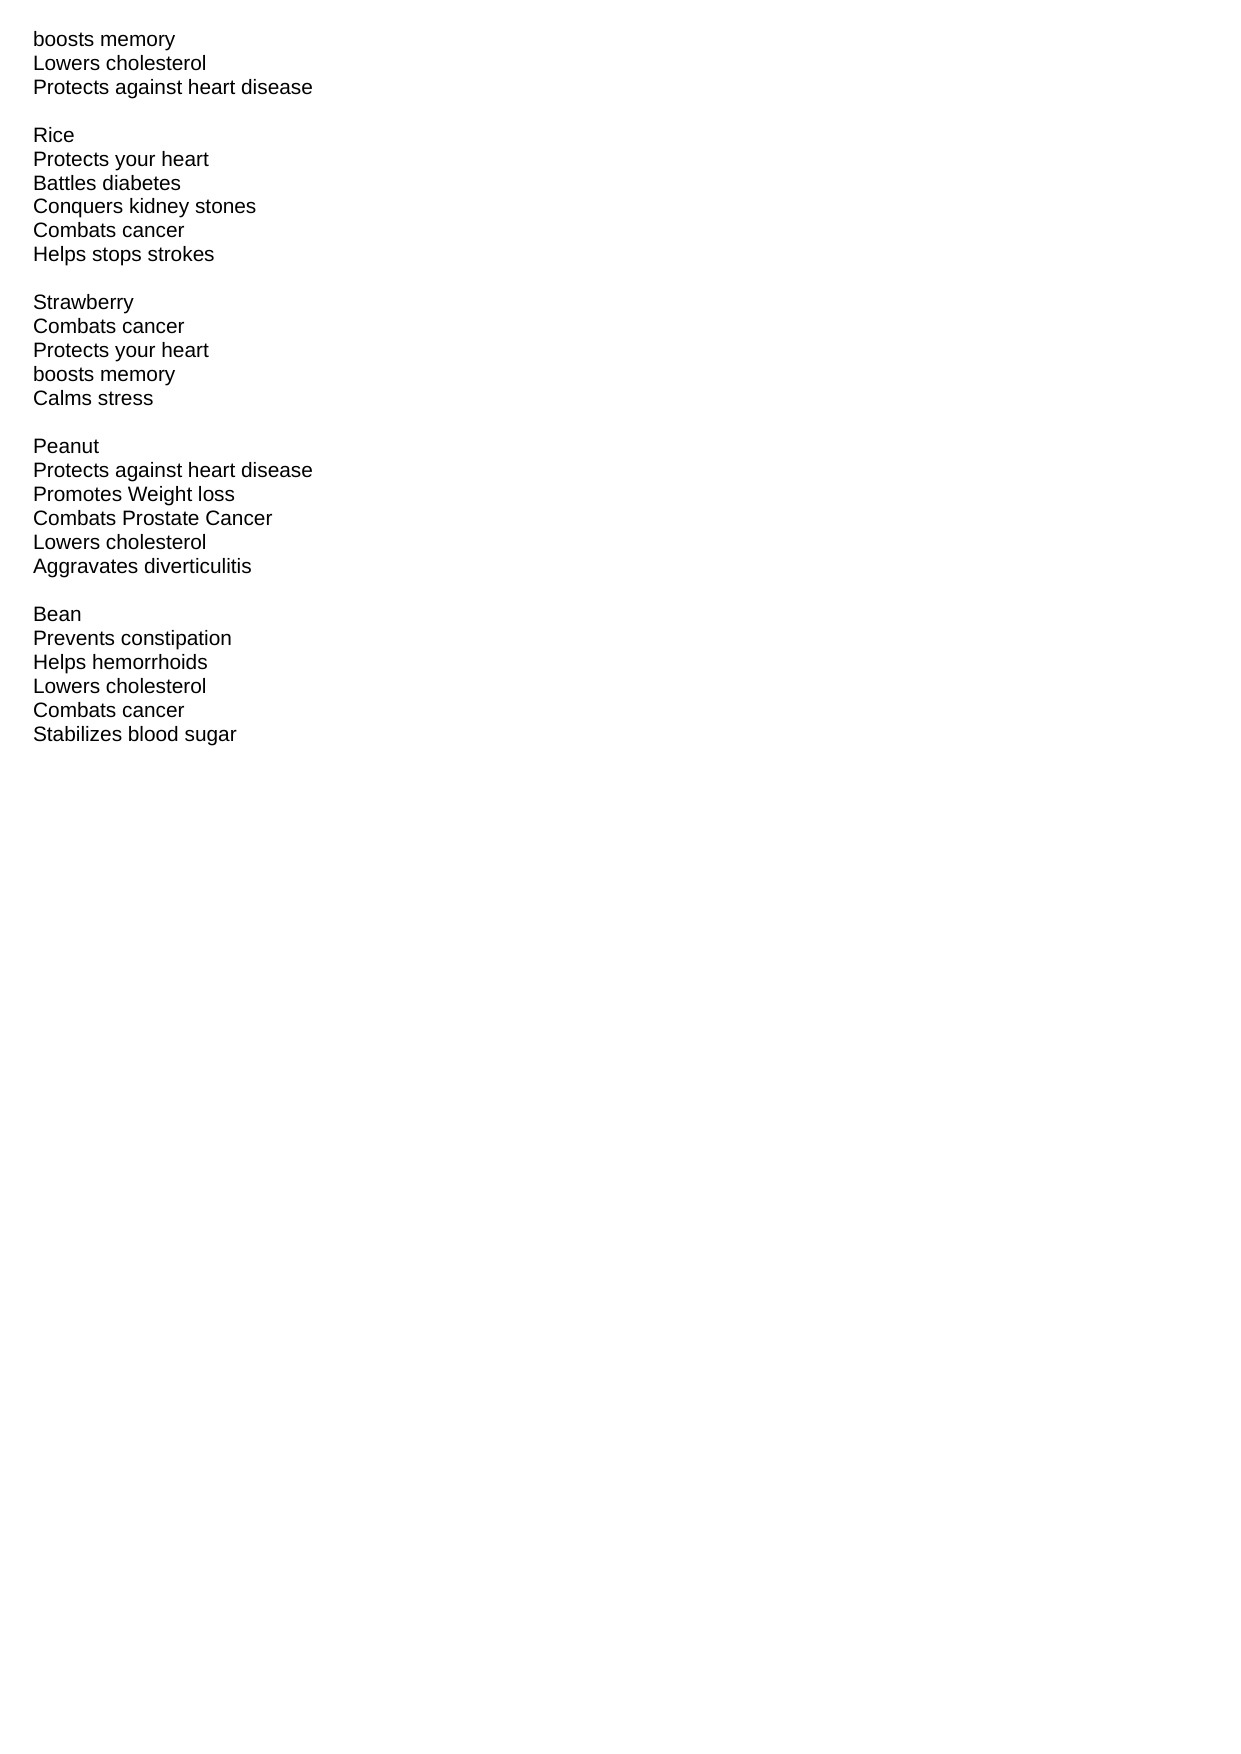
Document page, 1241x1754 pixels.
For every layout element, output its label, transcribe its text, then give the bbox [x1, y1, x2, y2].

text boosts memory Lowers cholesterol Protects against heart disease Rice Protects your heart Battles diabetes Conquers kidney stones Combats cancer Helps stops strokes Strawberry Combats cancer Protects your heart boosts memory Calms stress Peanut Protects against heart disease Promotes Weight loss Combats Prostate Cancer Lowers cholesterol Aggravates diverticulitis Bean Prevents constipation Helps hemorrhoids Lowers cholesterol Combats cancer Stabilizes blood sugar [33, 27, 1211, 745]
